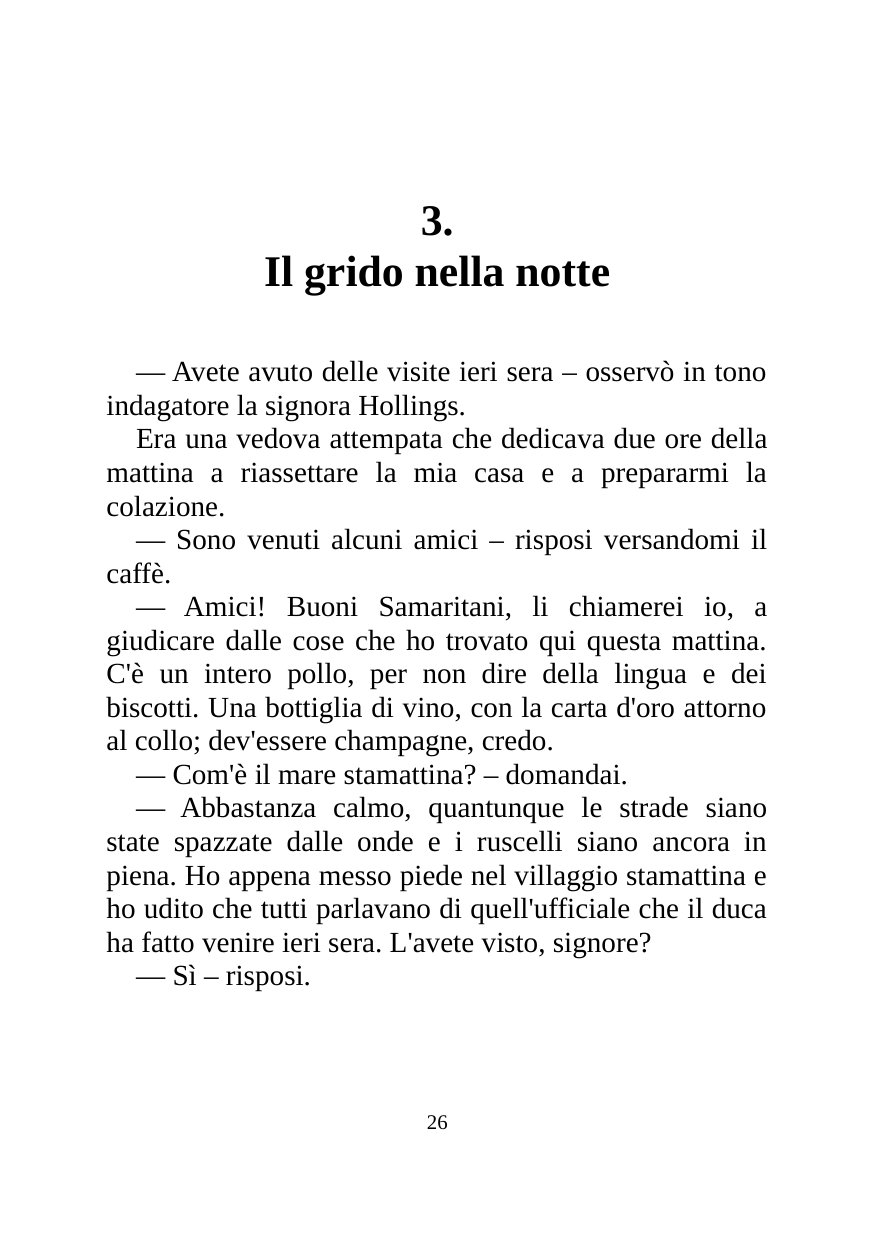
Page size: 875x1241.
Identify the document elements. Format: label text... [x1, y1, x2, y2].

text — Avete avuto delle visite ieri sera – osservò in tono indagatore la signora Hollings. [106, 354, 768, 422]
text — Amici! Buoni Samaritani, li chiamerei io, a giudicare dalle cose che ho trovato qui questa mattina. C'è un intero pollo, per non dire della lingua e dei biscotti. Una bottiglia di vino, con la carta d'oro attorno al collo; dev'essere champagne, credo. [106, 589, 768, 757]
text Era una vedova attempata che dedicava due ore della mattina a riassettare la mia casa e a prepararmi la colazione. [106, 422, 768, 522]
text — Sì – risposi. [106, 958, 768, 992]
text — Sono venuti alcuni amici – risposi versandomi il caffè. [106, 522, 768, 589]
text — Com'è il mare stamattina? – domandai. [106, 757, 768, 791]
subtitle 3. Il grido nella notte [106, 195, 768, 295]
text — Abbastanza calmo, quantunque le strade siano state spazzate dalle onde e i ruscelli siano ancora in piena. Ho appena messo piede nel villaggio stamattina e ho udito che tutti parlavano di quell'ufficiale che il duca ha fatto venire ieri sera. L'avete visto, signore? [106, 791, 768, 958]
